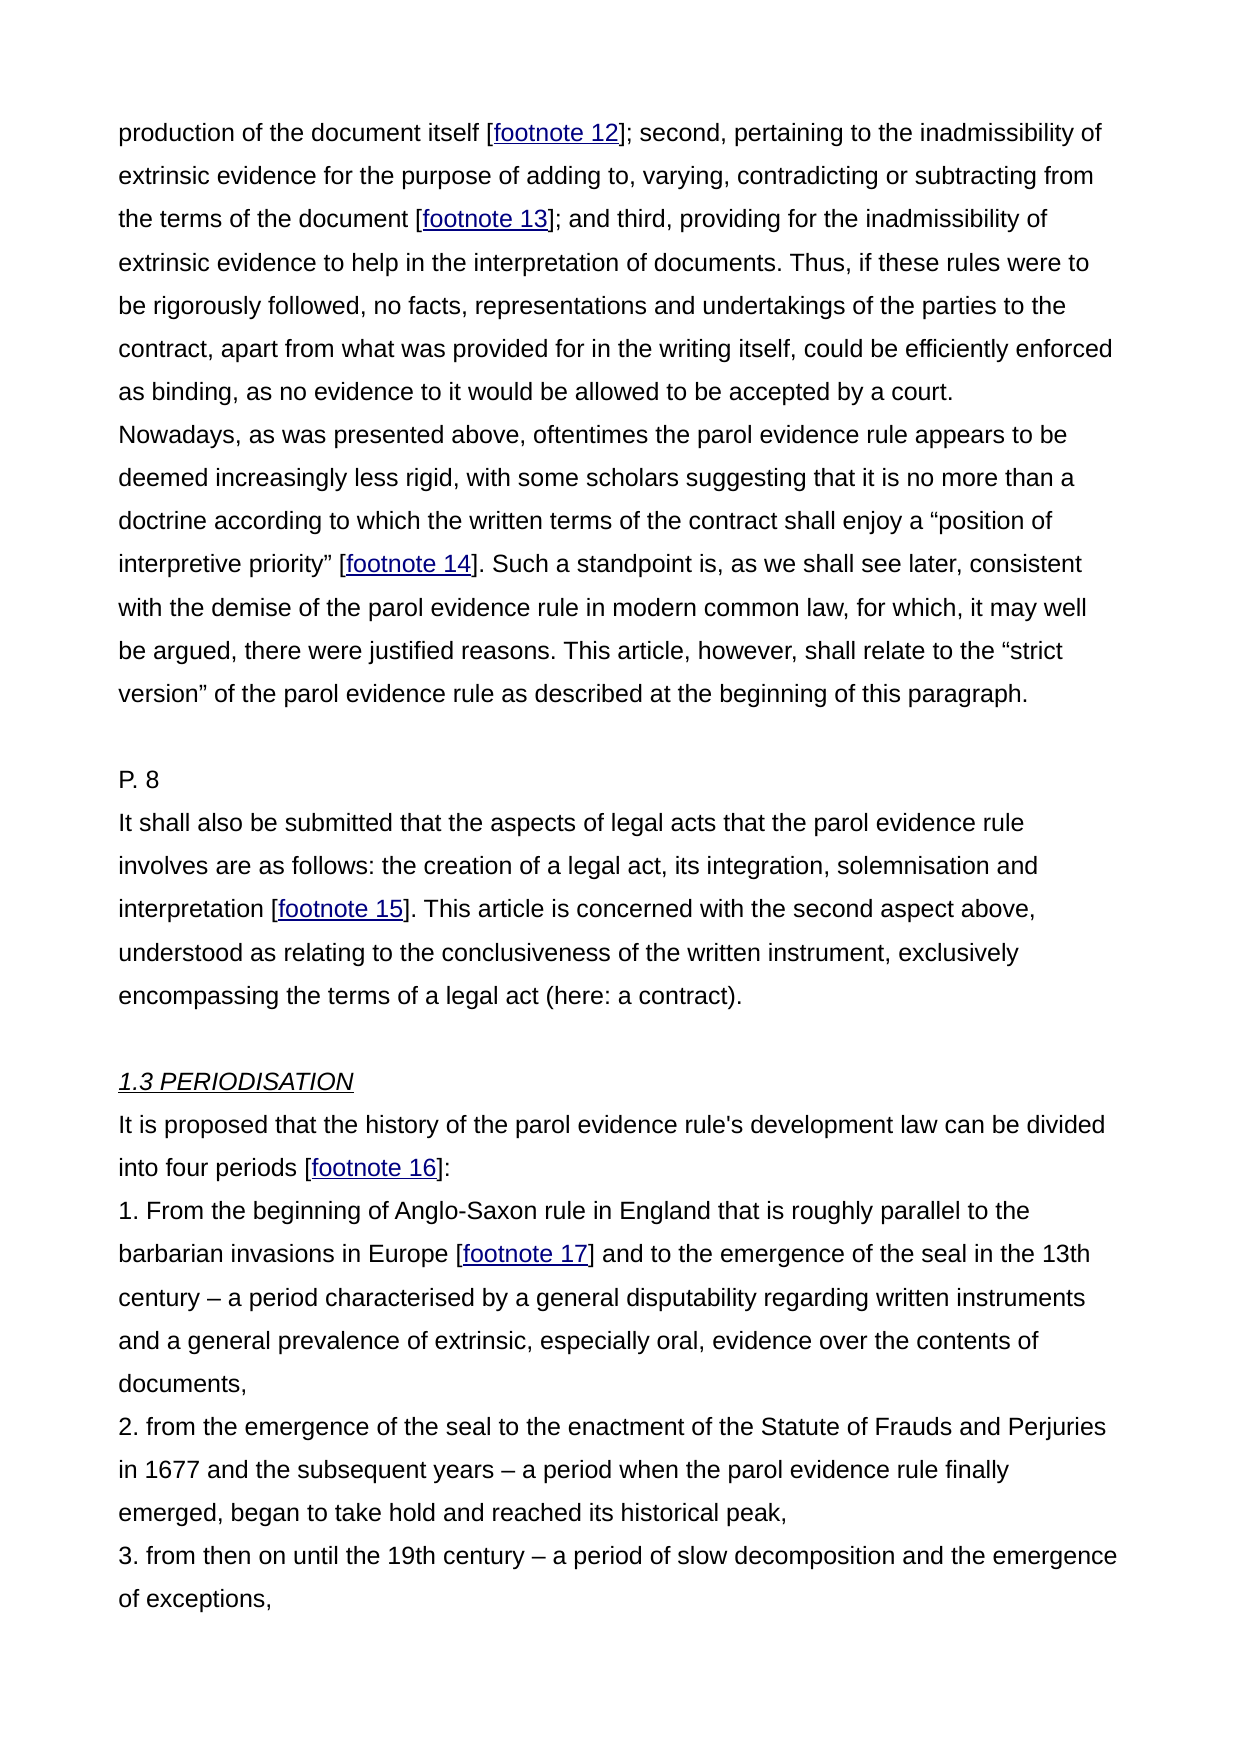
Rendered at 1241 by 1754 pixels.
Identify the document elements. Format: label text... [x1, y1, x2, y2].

text Nowadays, as was presented above, oftentimes the parol evidence rule appears to be deemed increasingly less rigid, with some scholars suggesting that it is no more than a doctrine according to which the written terms of the contract shall enjoy a “position of interpretive priority” [footnote 14]. Such a standpoint is, as we shall see later, consistent with the demise of the parol evidence rule in modern common law, for which, it may well be argued, there were justified reasons. This article, however, shall relate to the “strict version” of the parol evidence rule as described at the beginning of this paragraph. [118, 420, 1122, 707]
text P. 8 [118, 765, 1122, 794]
subtitle 1.3 PERIODISATION [118, 1067, 1122, 1096]
text 2. from the emergence of the seal to the enactment of the Statute of Frauds and Perjuries in 1677 and the subsequent years – a period when the parol evidence rule finally emerged, began to take hold and reached its historical peak, [118, 1412, 1122, 1527]
text production of the document itself [footnote 12]; second, pertaining to the inadmissibility of extrinsic evidence for the purpose of adding to, varying, contradicting or subtracting from the terms of the document [footnote 13]; and third, providing for the inadmissibility of extrinsic evidence to help in the interpretation of documents. Thus, if these rules were to be rigorously followed, no facts, representations and undertakings of the parties to the contract, apart from what was provided for in the writing itself, could be efficiently enforced as binding, as no evidence to it would be allowed to be accepted by a court. [118, 118, 1122, 406]
text 1. From the beginning of Anglo-Saxon rule in England that is roughly parallel to the barbarian invasions in Europe [footnote 17] and to the emergence of the seal in the 13th century – a period characterised by a general disputability regarding written instruments and a general prevalence of extrinsic, especially oral, evidence over the contents of documents, [118, 1196, 1122, 1397]
text It shall also be submitted that the aspects of legal acts that the parol evidence rule involves are as follows: the creation of a legal act, its integration, solemnisation and interpretation [footnote 15]. This article is concerned with the second aspect above, understood as relating to the conclusiveness of the written instrument, exclusively encompassing the terms of a legal act (here: a contract). [118, 808, 1122, 1009]
text It is proposed that the history of the parol evidence rule's development law can be divided into four periods [footnote 16]: [118, 1110, 1122, 1182]
text 3. from then on until the 19th century – a period of slow decomposition and the emergence of exceptions, [118, 1541, 1122, 1613]
